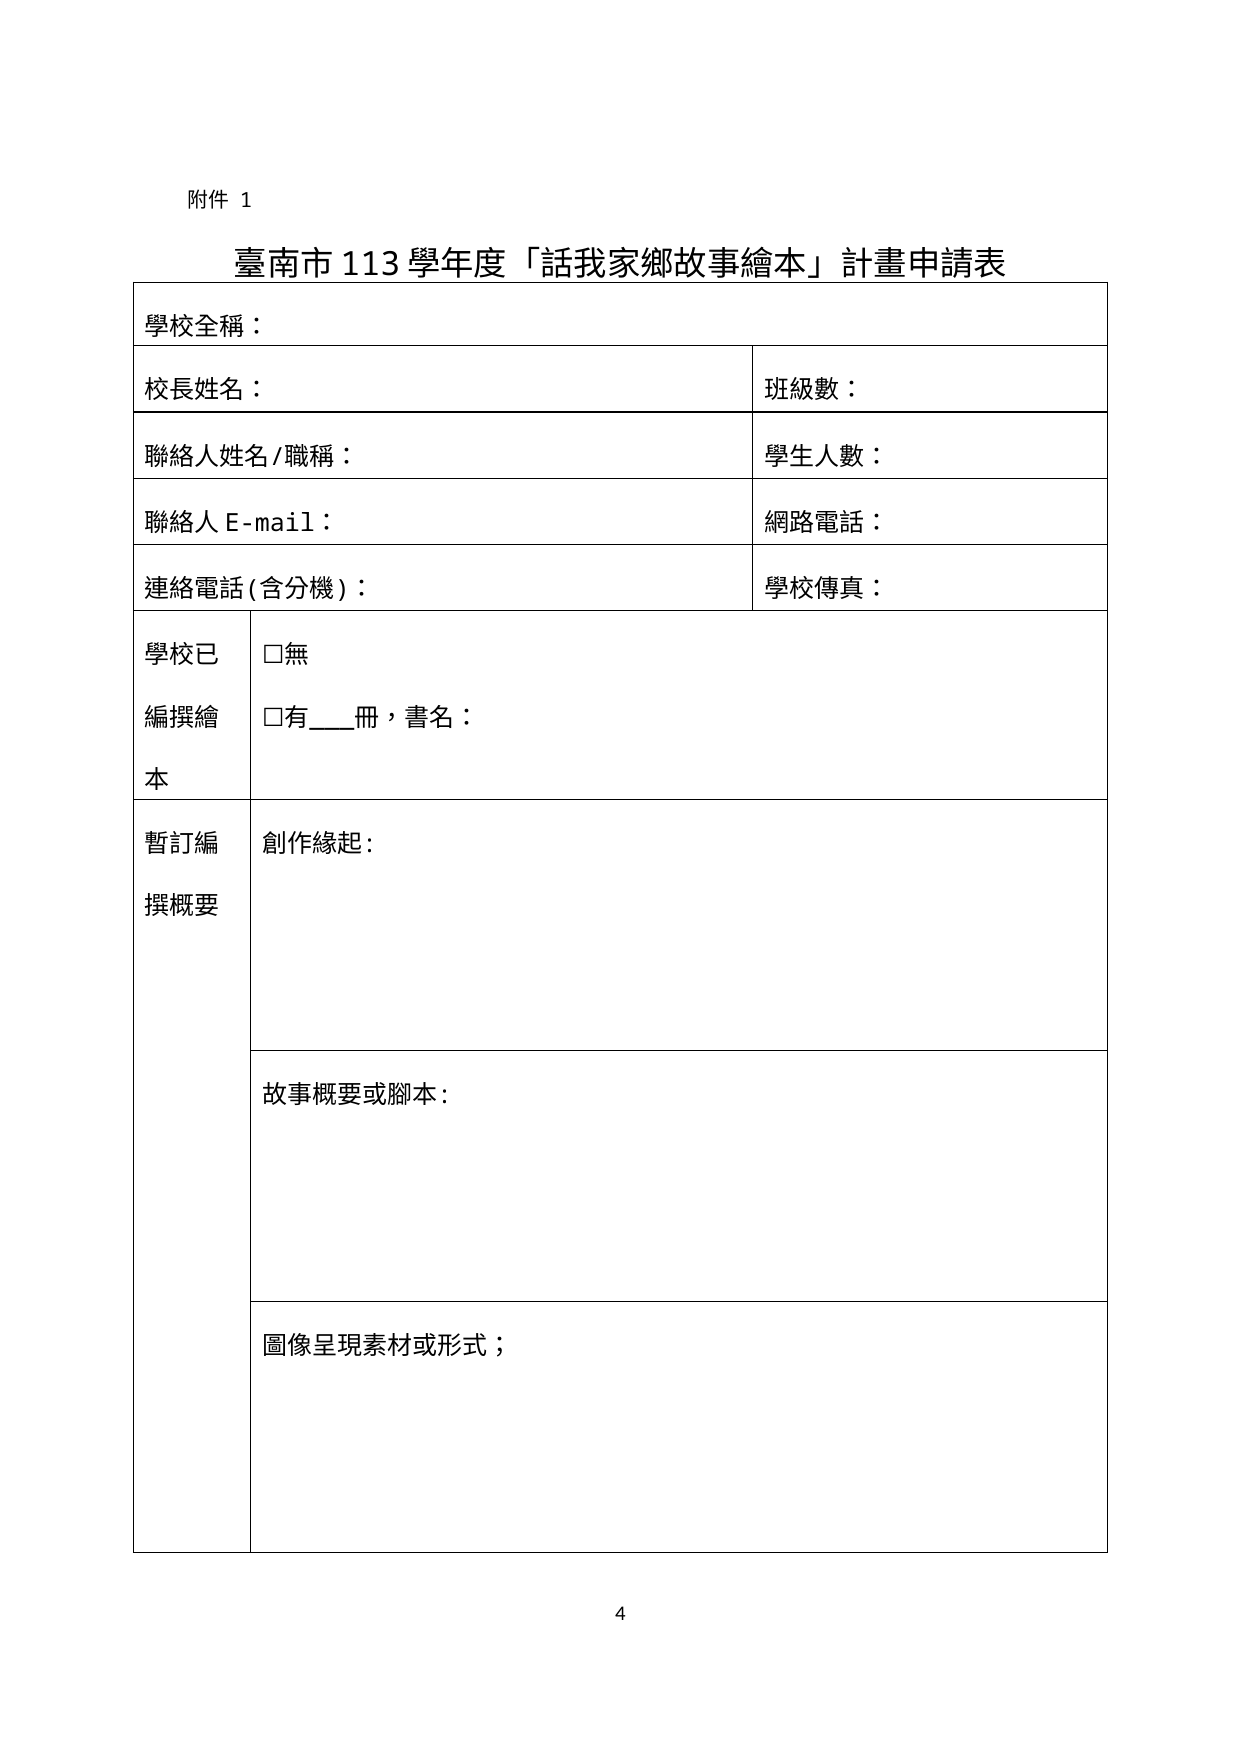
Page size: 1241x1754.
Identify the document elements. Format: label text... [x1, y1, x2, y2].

table_header 學校全稱： [134, 283, 1107, 345]
text 臺南市113學年度「話我家鄉故事繪本」計畫申請表 [187, 219, 1053, 282]
table_cell 學校已編撰繪本 [134, 611, 250, 799]
table_cell 聯絡人E-mail： [134, 479, 752, 544]
table_cell 聯絡人姓名/職稱： [134, 413, 752, 478]
table_cell 連絡電話(含分機)： [134, 545, 752, 610]
table_cell 校長姓名： [134, 346, 752, 411]
table_cell ☐無 ☐有___冊，書名： [251, 611, 1107, 799]
table_cell 圖像呈現素材或形式； [251, 1302, 1107, 1552]
table_cell 創作緣起: [251, 800, 1107, 1050]
table_cell 學生人數： [753, 413, 1107, 478]
table_cell 暫訂編撰概要 [134, 800, 250, 1552]
table_cell 故事概要或腳本: [251, 1051, 1107, 1301]
table_cell 學校傳真： [753, 545, 1107, 610]
table_cell 網路電話： [753, 479, 1107, 544]
table_cell 班級數： [753, 346, 1107, 411]
text 附件 1 [187, 157, 1053, 219]
